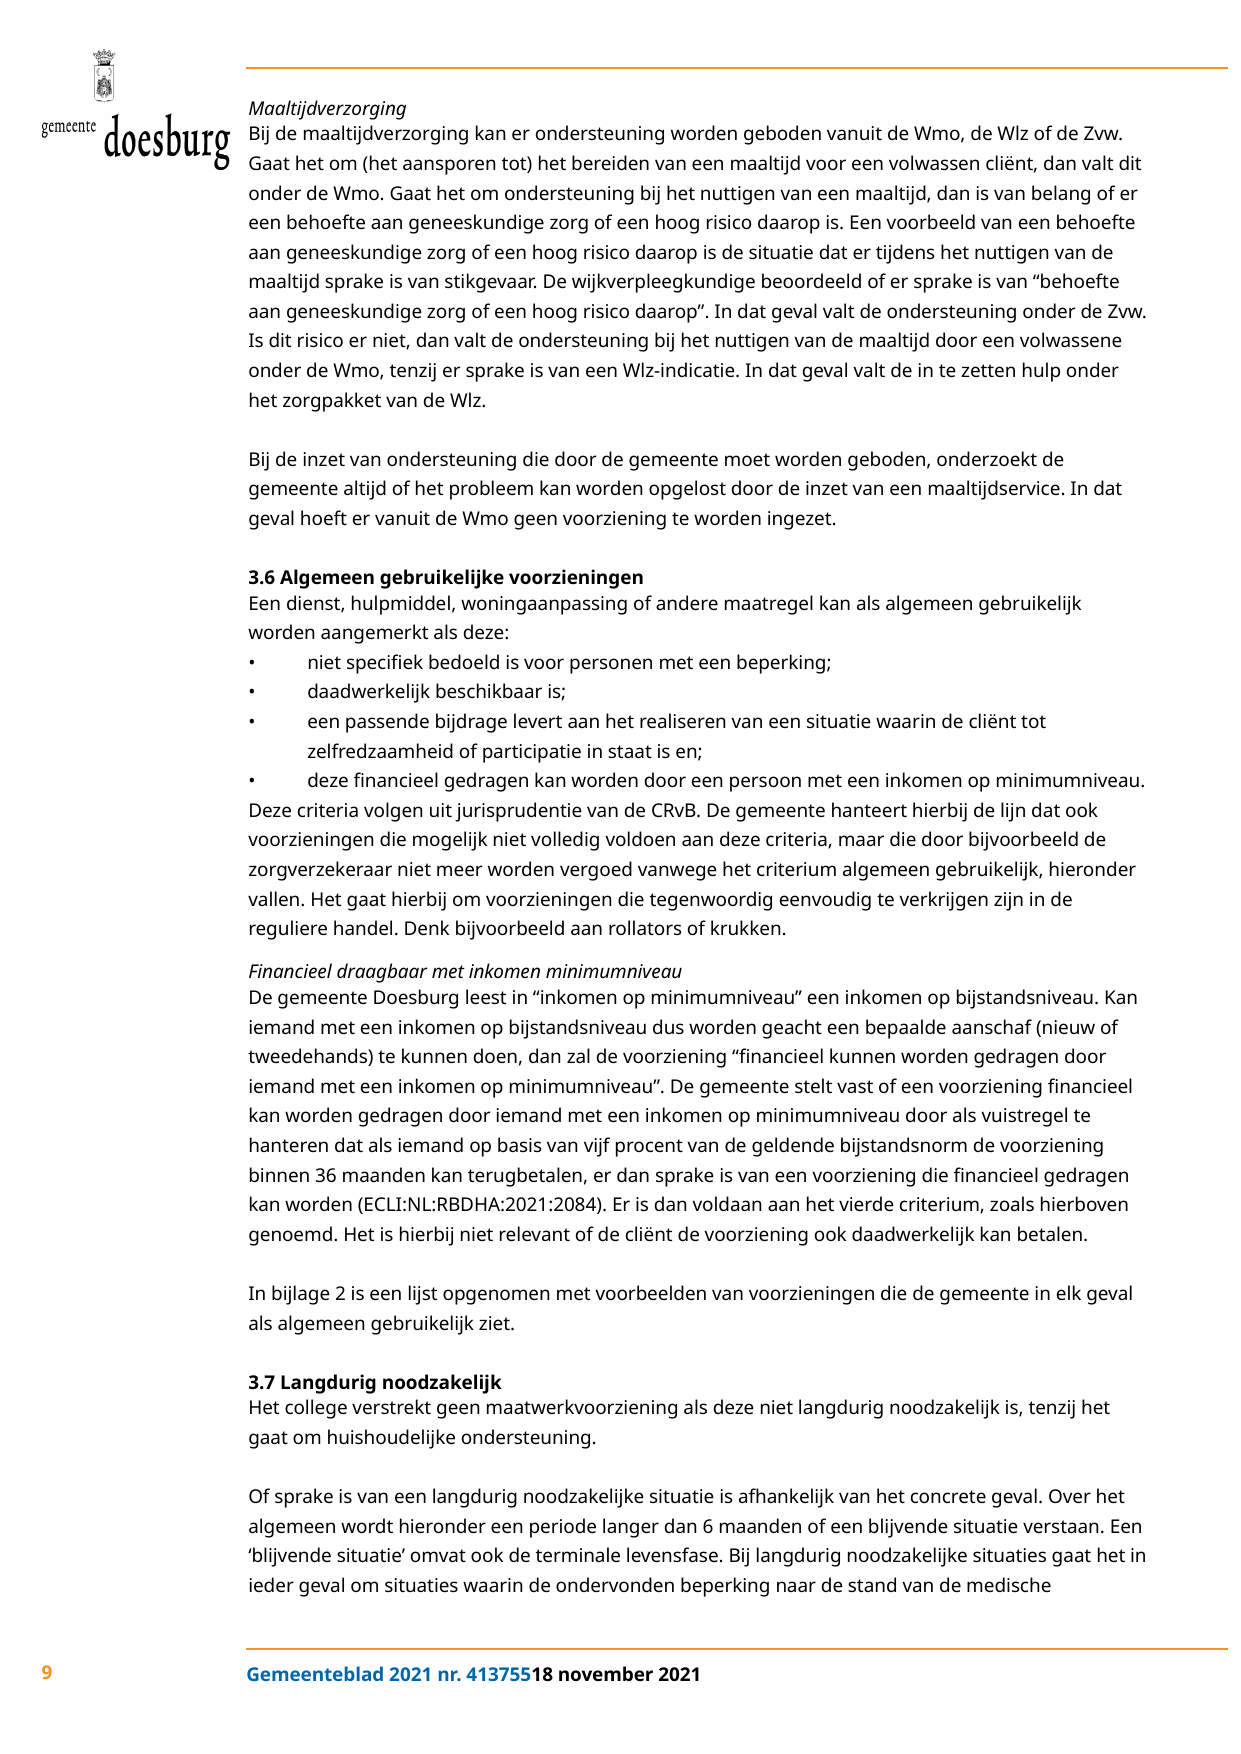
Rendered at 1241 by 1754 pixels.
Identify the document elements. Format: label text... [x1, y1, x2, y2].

text Maaltijdverzorging [248, 95, 1152, 121]
text 3.7 Langdurig noodzakelijk [248, 1369, 1152, 1394]
text Bij de inzet van ondersteuning die door de gemeente moet worden geboden, onderzoekt de gemeente altijd of het probleem kan worden opgelost door de inzet van een maaltijdservice. In dat geval hoeft er vanuit de Wmo geen voorziening te worden ingezet. [248, 446, 1152, 531]
text De gemeente Doesburg leest in “inkomen op minimumniveau” een inkomen op bijstandsniveau. Kan iemand met een inkomen op bijstandsniveau dus worden geacht een bepaalde aanschaf (nieuw of tweedehands) te kunnen doen, dan zal de voorziening “financieel kunnen worden gedragen door iemand met een inkomen op minimumniveau”. De gemeente stelt vast of een voorziening financieel kan worden gedragen door iemand met een inkomen op minimumniveau door als vuistregel te hanteren dat als iemand op basis van vijf procent van de geldende bijstandsnorm de voorziening binnen 36 maanden kan terugbetalen, er dan sprake is van een voorziening die financieel gedragen kan worden (ECLI:NL:RBDHA:2021:2084). Er is dan voldaan aan het vierde criterium, zoals hierboven genoemd. Het is hierbij niet relevant of de cliënt de voorziening ook daadwerkelijk kan betalen. [248, 984, 1152, 1247]
text In bijlage 2 is een lijst opgenomen met voorbeelden van voorzieningen die de gemeente in elk geval als algemeen gebruikelijk ziet. [248, 1280, 1152, 1335]
list een passende bijdrage levert aan het realiseren van een situatie waarin de cliënt tot zelfredzaamheid of participatie in staat is en; [248, 708, 1152, 764]
list daadwerkelijk beschikbaar is; [248, 679, 1152, 704]
text 3.6 Algemeen gebruikelijke voorzieningen [248, 564, 1152, 590]
text Een dienst, hulpmiddel, woningaanpassing of andere maatregel kan als algemeen gebruikelijk worden aangemerkt als deze: [248, 590, 1152, 645]
text Het college verstrekt geen maatwerkvoorziening als deze niet langdurig noodzakelijk is, tenzij het gaat om huishoudelijke ondersteuning. [248, 1394, 1152, 1450]
text Financieel draagbaar met inkomen minimumniveau [248, 958, 1152, 984]
list niet specifiek bedoeld is voor personen met een beperking; [248, 649, 1152, 675]
picture [41, 47, 231, 172]
list deze financieel gedragen kan worden door een persoon met een inkomen op minimumniveau. [248, 767, 1152, 793]
text Bij de maaltijdverzorging kan er ondersteuning worden geboden vanuit de Wmo, de Wlz of de Zvw. Gaat het om (het aansporen tot) het bereiden van een maaltijd voor een volwassen cliënt, dan valt dit onder de Wmo. Gaat het om ondersteuning bij het nuttigen van een maaltijd, dan is van belang of er een behoefte aan geneeskundige zorg of een hoog risico daarop is. Een voorbeeld van een behoefte aan geneeskundige zorg of een hoog risico daarop is de situatie dat er tijdens het nuttigen van de maaltijd sprake is van stikgevaar. De wijkverpleegkundige beoordeeld of er sprake is van “behoefte aan geneeskundige zorg of een hoog risico daarop”. In dat geval valt de ondersteuning onder de Zvw. Is dit risico er niet, dan valt de ondersteuning bij het nuttigen van de maaltijd door een volwassene onder de Wmo, tenzij er sprake is van een Wlz-indicatie. In dat geval valt de in te zetten hulp onder het zorgpakket van de Wlz. [248, 121, 1152, 412]
text Deze criteria volgen uit jurisprudentie van de CRvB. De gemeente hanteert hierbij de lijn dat ook voorzieningen die mogelijk niet volledig voldoen aan deze criteria, maar die door bijvoorbeeld de zorgverzekeraar niet meer worden vergoed vanwege het criterium algemeen gebruikelijk, hieronder vallen. Het gaat hierbij om voorzieningen die tegenwoordig eenvoudig te verkrijgen zijn in de reguliere handel. Denk bijvoorbeeld aan rollators of krukken. [248, 797, 1152, 941]
text Of sprake is van een langdurig noodzakelijke situatie is afhankelijk van het concrete geval. Over het algemeen wordt hieronder een periode langer dan 6 maanden of een blijvende situatie verstaan. Een ‘blijvende situatie’ omvat ook de terminale levensfase. Bij langdurig noodzakelijke situaties gaat het in ieder geval om situaties waarin de ondervonden beperking naar de stand van de medische [248, 1483, 1152, 1598]
